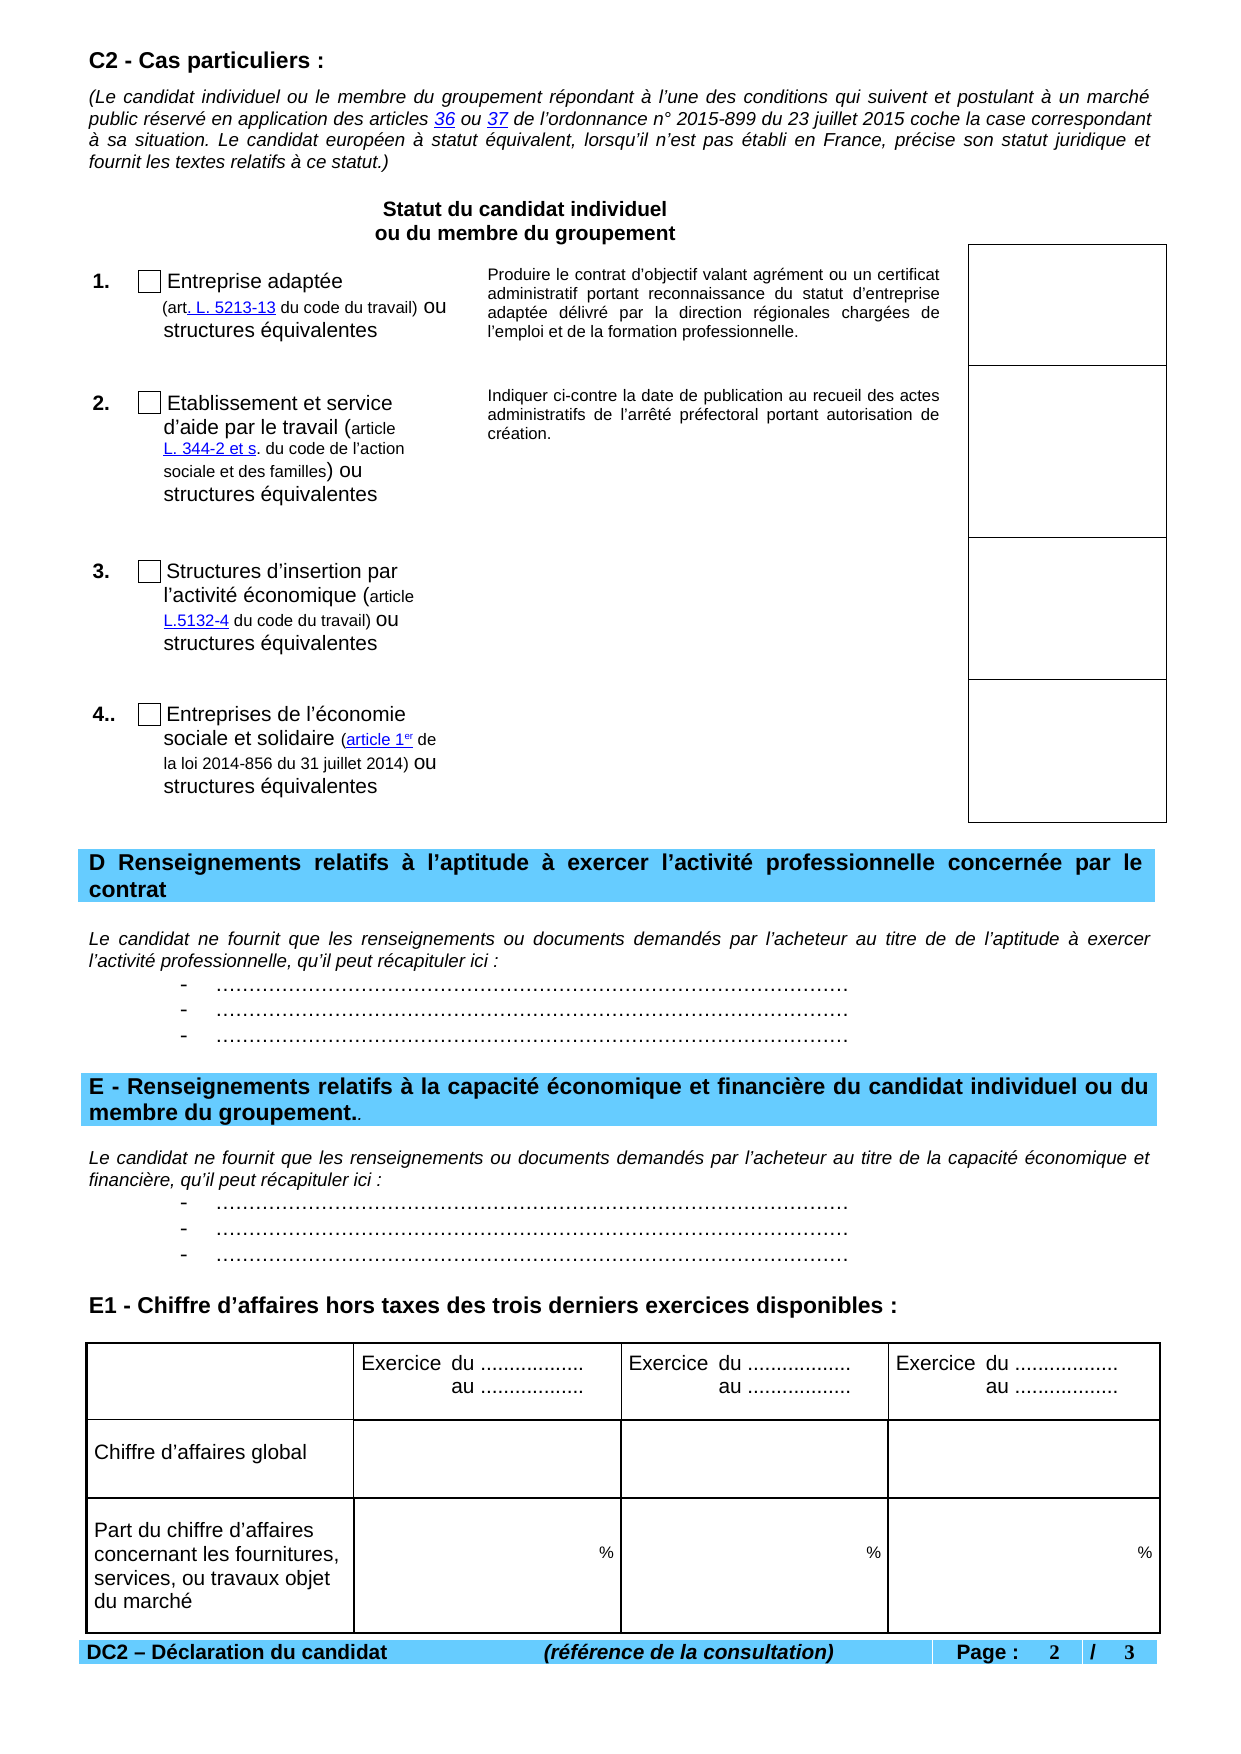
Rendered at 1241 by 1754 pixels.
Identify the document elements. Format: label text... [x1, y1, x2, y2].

table_cell Indiquer ci-contre la date de publication au recueil des actes administratifs de l’arrêté préfectoral portant autorisation de création. [459, 365, 968, 537]
table_cell [889, 1421, 1159, 1497]
table_cell 3. Structures d’insertion par l’activité économique (article L.5132-4 du code du travail) ou structures équivalentes [81, 537, 458, 679]
table_header Exercice du .................. au .................. [889, 1344, 1159, 1419]
table_header Exercice du .................. au .................. [354, 1344, 621, 1419]
list …………………………………………………………………………………… [177, 997, 1152, 1023]
table_cell [969, 680, 1166, 822]
list …………………………………………………………………………………… [177, 971, 1152, 997]
table_cell 1. Entreprise adaptée (art. L. 5213-13 du code du travail) ou structures équivalentes [81, 244, 458, 365]
table_cell 2. Etablissement et service d’aide par le travail (article L. 344-2 et s. du code de l’action sociale et des familles) ou structures équivalentes [81, 365, 458, 537]
table_cell [354, 1421, 620, 1497]
table_cell % [622, 1499, 887, 1632]
text (Le candidat individuel ou le membre du groupement répondant à l’une des conditions qui suivent et postulant à un marché public réservé en application des articles 36 ou 37 de l’ordonnance n° 2015-899 du 23 juillet 2015 coche la case correspondant à sa situation. Le candidat européen à statut équivalent, lorsqu’il n’est pas établi en France, précise son statut juridique et fournit les textes relatifs à ce statut.) [89, 86, 1152, 172]
list …………………………………………………………………………………… [177, 1242, 1152, 1268]
table_cell Chiffre d’affaires global [88, 1420, 353, 1497]
text Le candidat ne fournit que les renseignements ou documents demandés par l’acheteur au titre de de l’aptitude à exercer l’activité professionnelle, qu’il peut récapituler ici : [89, 928, 1152, 971]
list …………………………………………………………………………………… [177, 1190, 1152, 1216]
list …………………………………………………………………………………… [177, 1023, 1152, 1049]
text C2 - Cas particuliers : [89, 47, 1152, 74]
table_cell % [355, 1499, 620, 1632]
table_header Statut du candidat individuel ou du membre du groupement [81, 196, 969, 244]
table_header E - Renseignements relatifs à la capacité économique et financière du candidat individuel ou du membre du groupement.. [81, 1073, 1157, 1126]
table_cell [459, 679, 968, 822]
table_cell 4.. Entreprises de l’économie sociale et solidaire (article 1er de la loi 2014-856 du 31 juillet 2014) ou structures équivalentes [81, 679, 458, 822]
table_header [88, 1344, 353, 1419]
table_cell Produire le contrat d’objectif valant agrément ou un certificat administratif portant reconnaissance du statut d’entreprise adaptée délivré par la direction régionales chargées de l’emploi et de la formation professionnelle. [459, 244, 968, 365]
table_cell [969, 366, 1166, 537]
table_cell [459, 537, 968, 679]
table_cell [622, 1421, 887, 1497]
text E1 - Chiffre d’affaires hors taxes des trois derniers exercices disponibles : [89, 1292, 1152, 1318]
table_header Exercice du .................. au .................. [622, 1344, 888, 1419]
table_header D Renseignements relatifs à l’aptitude à exercer l’activité professionnelle concernée par le contrat [78, 849, 1155, 902]
table_header [969, 196, 1166, 244]
table_cell [969, 245, 1166, 365]
table_cell % [889, 1499, 1159, 1632]
list …………………………………………………………………………………… [177, 1216, 1152, 1242]
table_cell [969, 538, 1166, 679]
text Le candidat ne fournit que les renseignements ou documents demandés par l’acheteur au titre de la capacité économique et financière, qu’il peut récapituler ici : [89, 1147, 1152, 1190]
table_cell Part du chiffre d’affaires concernant les fournitures, services, ou travaux objet du marché [88, 1499, 353, 1632]
